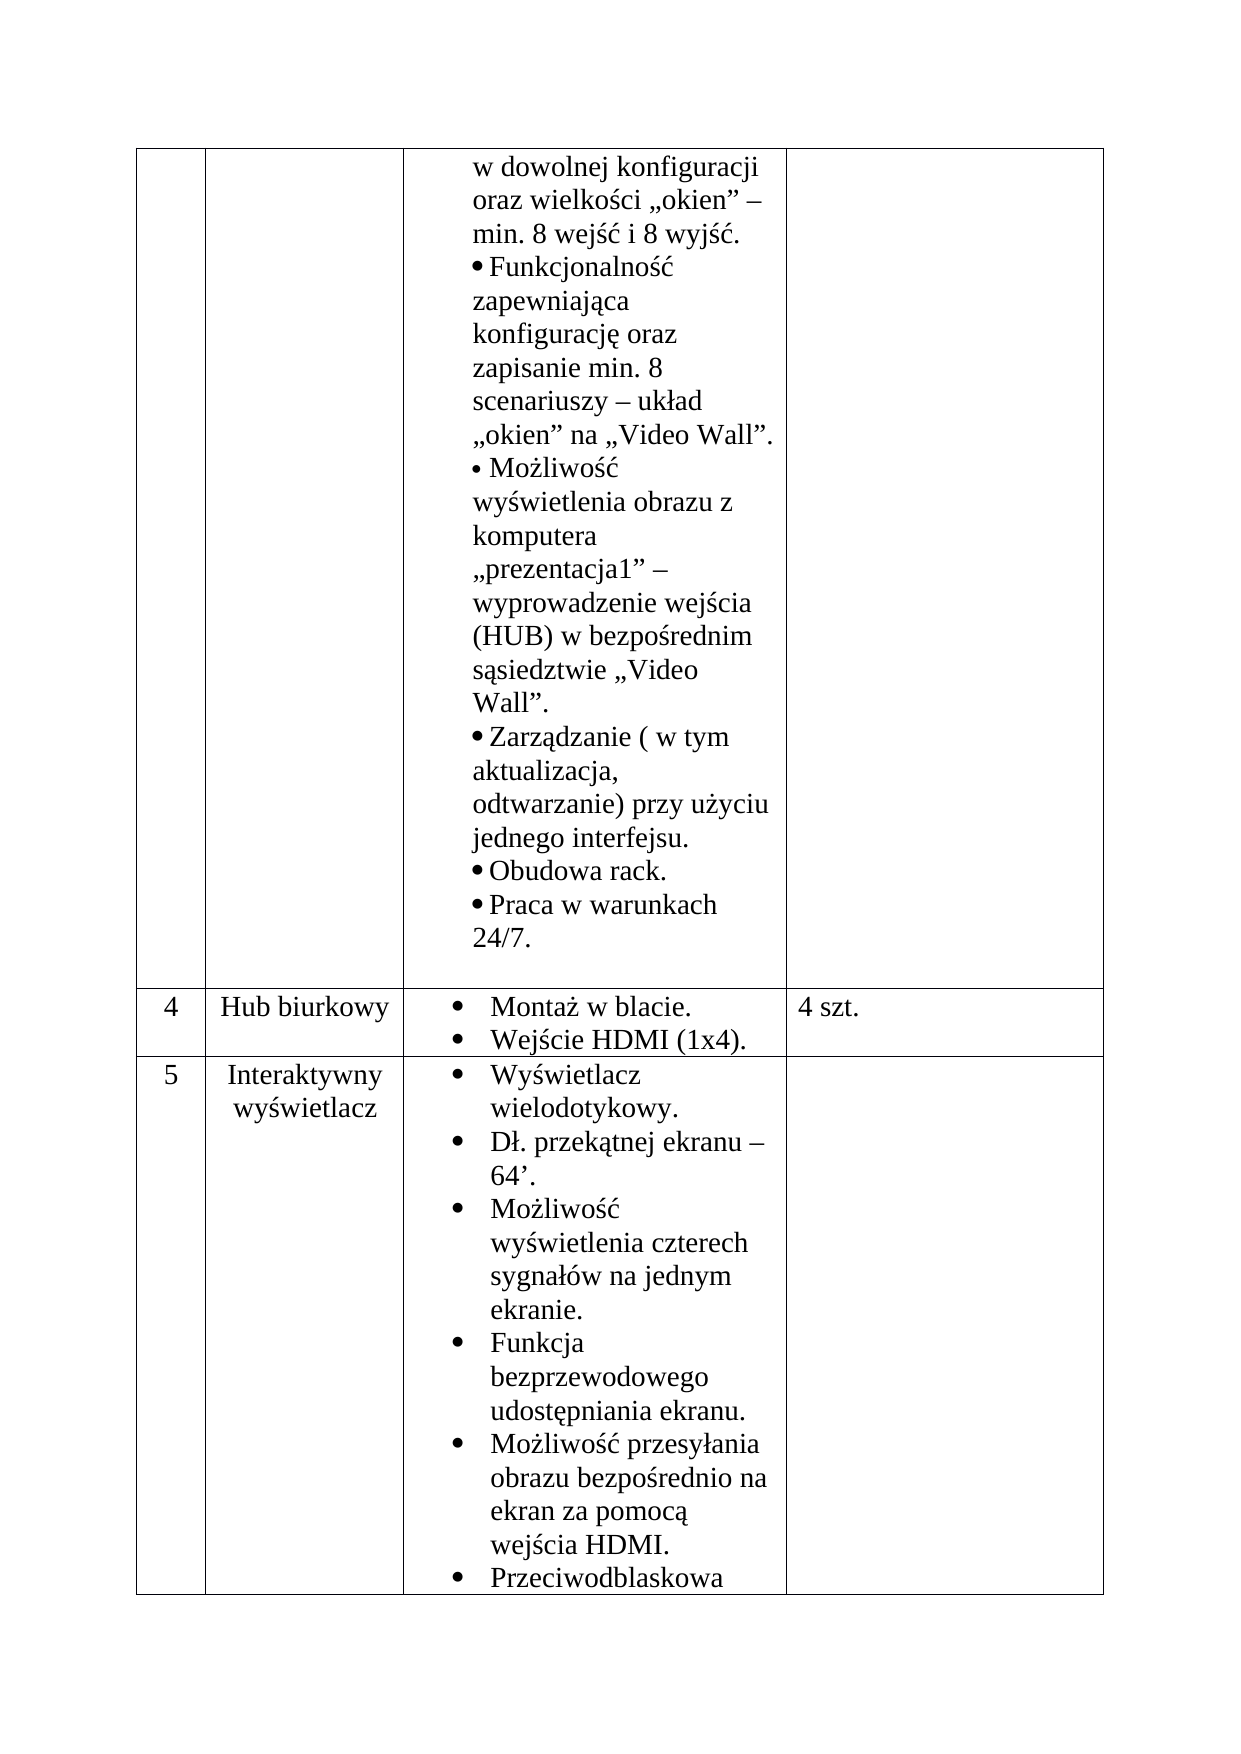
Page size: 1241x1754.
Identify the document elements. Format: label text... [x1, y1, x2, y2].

table_cell [787, 1057, 1103, 1594]
table_cell Wyświetlacz wielodotykowy. Dł. przekątnej ekranu – 64’. Możliwość wyświetlenia czterech sygnałów na jednym ekranie. Funkcja bezprzewodowego udostępniania ekranu. Możliwość przesyłania obrazu bezpośrednio na ekran za pomocą wejścia HDMI. Przeciwodblaskowa powłoka. Zarządzanie wyświetlaczem zintegrowane z systemem „Video Wall’. Czas reakcji (std) – 9 ms. 20 punktów dotykowych (jednocześnie). Wbudowane głośniki. Własny system operacyjny, np. Android. Wejście i wyjście audio 3,5 mm. Zdalne sterowanie – gniazdo RJ45, IR. [404, 1057, 786, 1594]
table_cell 4 [137, 989, 205, 1056]
table_cell Interaktywny wyświetlacz [206, 1057, 403, 1594]
table_cell 4 szt. [787, 989, 1103, 1056]
table_cell Hub biurkowy [206, 989, 403, 1056]
table_cell [206, 149, 403, 988]
table_cell [787, 149, 1103, 988]
table_cell w dowolnej konfiguracji oraz wielkości „okien” – min. 8 wejść i 8 wyjść. Funkcjonalność zapewniająca konfigurację oraz zapisanie min. 8 scenariuszy – układ „okien” na „Video Wall”. Możliwość wyświetlenia obrazu z komputera „prezentacja1” – wyprowadzenie wejścia (HUB) w bezpośrednim sąsiedztwie „Video Wall”. Zarządzanie ( w tym aktualizacja, odtwarzanie) przy użyciu jednego interfejsu. Obudowa rack. Praca w warunkach 24/7. [404, 149, 786, 988]
table_cell [137, 149, 205, 988]
table_cell Montaż w blacie. Wejście HDMI (1x4). [404, 989, 786, 1056]
table_cell 5 [137, 1057, 205, 1594]
